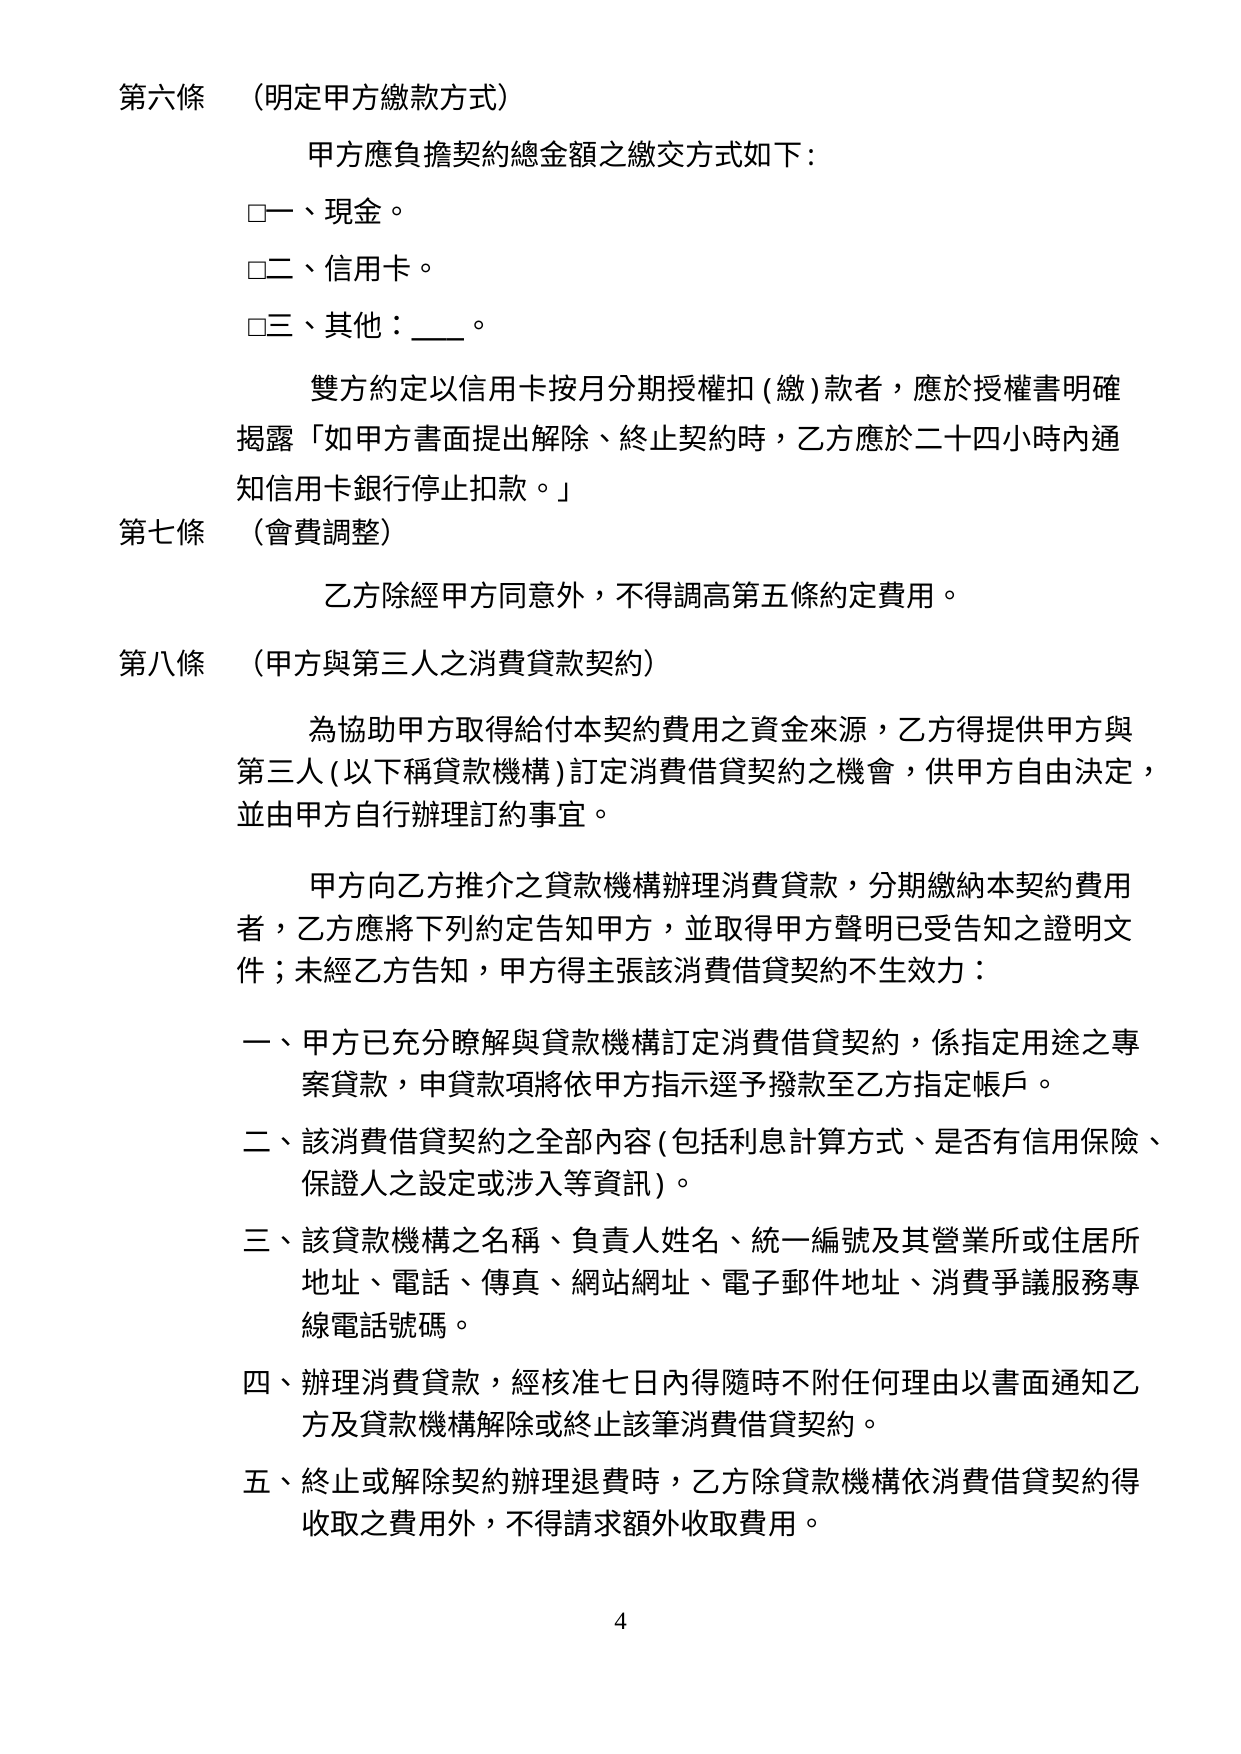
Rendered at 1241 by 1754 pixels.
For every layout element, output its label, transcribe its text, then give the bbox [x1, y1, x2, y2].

list 該消費借貸契約之全部內容(包括利息計算方式、是否有信用保險、保證人之設定或涉入等資訊)。 [242, 1118, 1140, 1203]
list 辦理消費貸款，經核准七日內得隨時不附任何理由以書面通知乙方及貸款機構解除或終止該筆消費借貸契約。 [242, 1359, 1140, 1444]
text 甲方應負擔契約總金額之繳交方式如下: [236, 132, 1123, 174]
text 甲方向乙方推介之貸款機構辦理消費貸款，分期繳納本契約費用者，乙方應將下列約定告知甲方，並取得甲方聲明已受告知之證明文件；未經乙方告知，甲方得主張該消費借貸契約不生效力： [236, 863, 1134, 990]
list 該貸款機構之名稱、負責人姓名、統一編號及其營業所或住居所地址、電話、傳真、網站網址、電子郵件地址、消費爭議服務專線電話號碼。 [242, 1218, 1140, 1345]
text 第六條 （明定甲方繳款方式） [118, 75, 1123, 117]
list 終止或解除契約辦理退費時，乙方除貸款機構依消費借貸契約得收取之費用外，不得請求額外收取費用。 [242, 1458, 1140, 1543]
list 甲方已充分瞭解與貸款機構訂定消費借貸契約，係指定用途之專案貸款，申貸款項將依甲方指示逕予撥款至乙方指定帳戶。 [242, 1019, 1140, 1104]
text 乙方除經甲方同意外，不得調高第五條約定費用。 [183, 567, 1123, 617]
text □一、現金。 [242, 189, 1146, 231]
text □三、其他：___。 [142, 303, 1146, 345]
text 第七條 （會費調整） [118, 510, 1123, 552]
text 為協助甲方取得給付本契約費用之資金來源，乙方得提供甲方與第三人(以下稱貸款機構)訂定消費借貸契約之機會，供甲方自由決定，並由甲方自行辦理訂約事宜。 [236, 706, 1134, 833]
text □二、信用卡。 [142, 246, 1146, 288]
text 第八條 （甲方與第三人之消費貸款契約） [118, 640, 1123, 683]
text 雙方約定以信用卡按月分期授權扣(繳)款者，應於授權書明確揭露「如甲方書面提出解除、終止契約時，乙方應於二十四小時內通知信用卡銀行停止扣款。」 [236, 360, 1123, 510]
